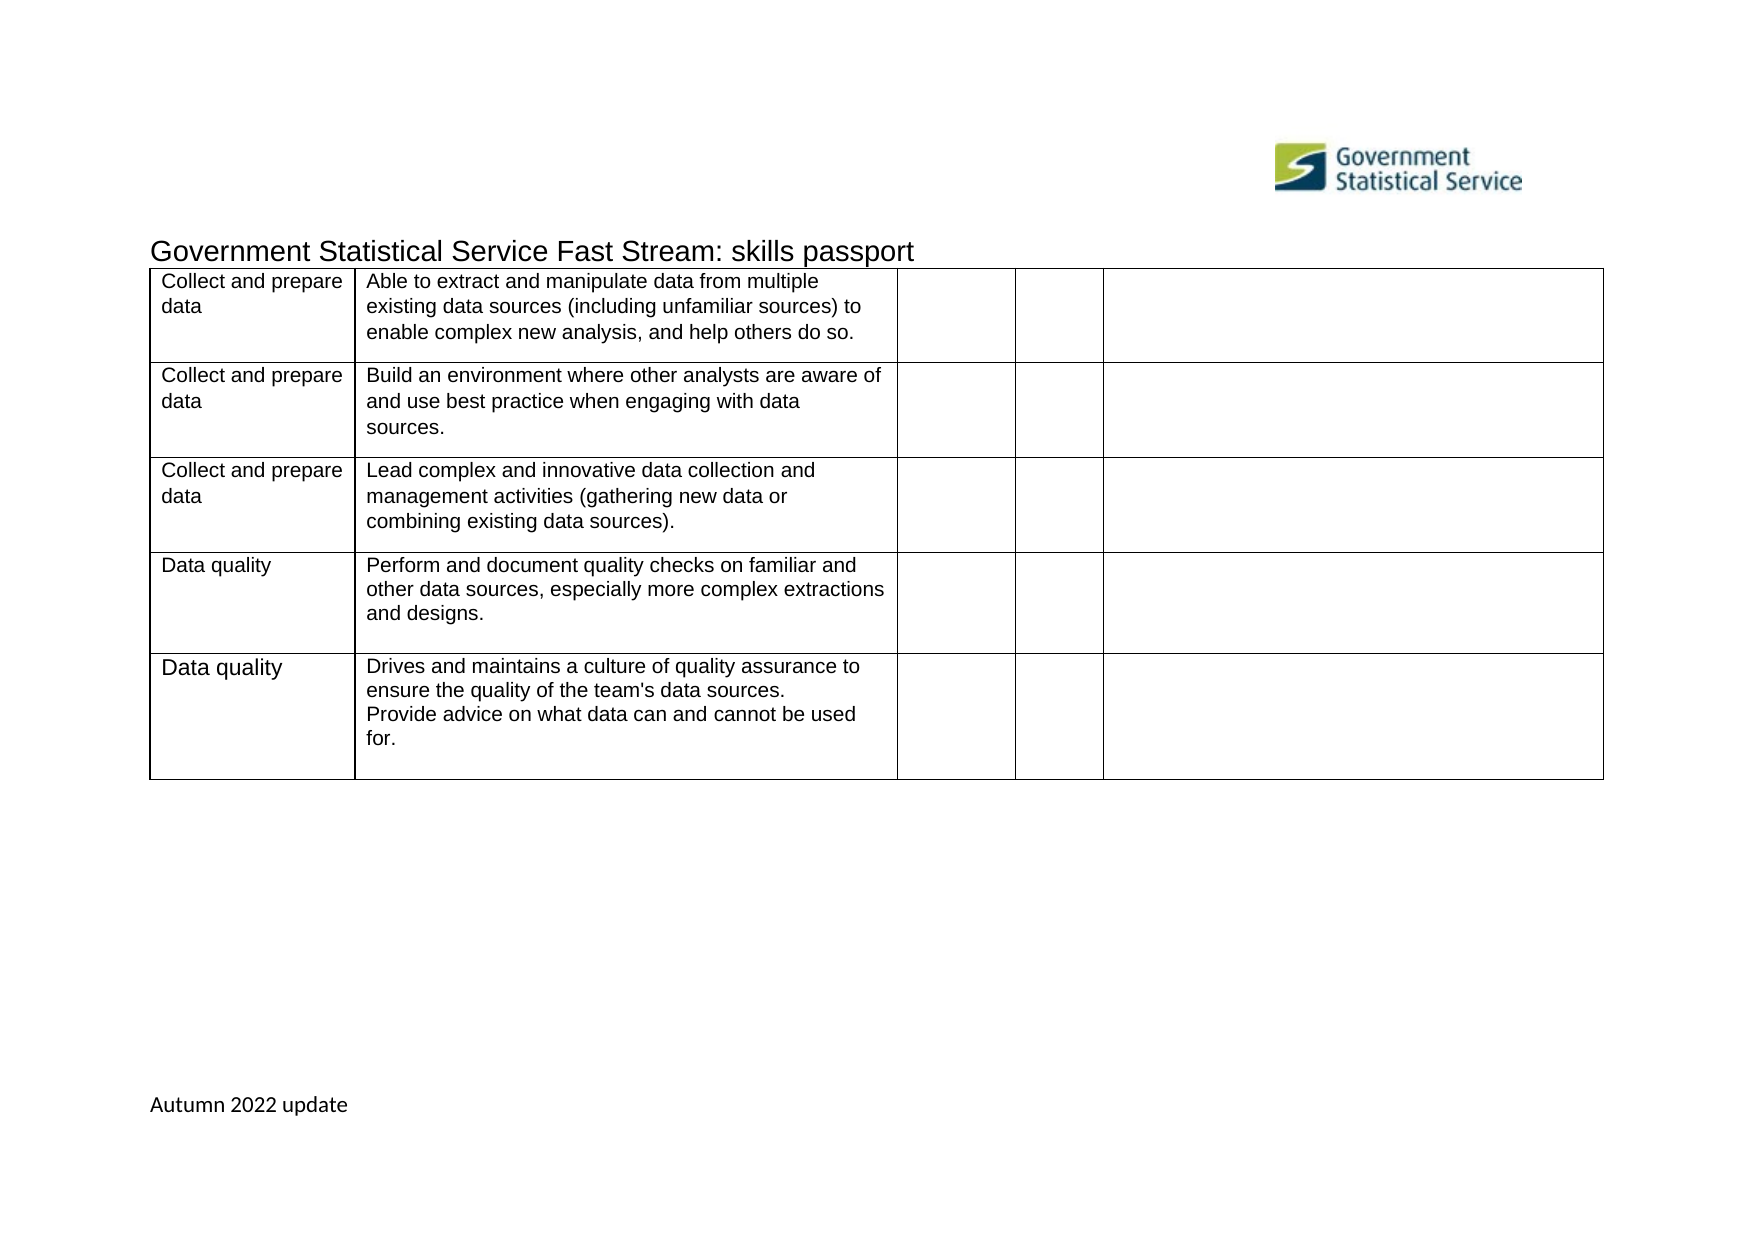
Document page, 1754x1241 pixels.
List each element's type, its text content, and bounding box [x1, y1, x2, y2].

table_cell Collect and prepare data [151, 269, 354, 362]
table_cell [1016, 363, 1103, 457]
table_cell Data quality [151, 553, 354, 653]
table_cell Data quality [151, 654, 354, 779]
table_cell [1104, 269, 1603, 362]
table_cell [1016, 269, 1103, 362]
table_cell [898, 363, 1015, 457]
table_cell [1016, 458, 1103, 552]
table_cell [1016, 553, 1103, 653]
table_cell [1104, 363, 1603, 457]
table_cell [898, 553, 1015, 653]
table_cell Collect and prepare data [151, 458, 354, 552]
table_cell Perform and document quality checks on familiar and other data sources, especially more complex extractions and designs. [356, 553, 897, 653]
table_cell [1104, 654, 1603, 779]
table_cell [898, 269, 1015, 362]
table_cell Drives and maintains a culture of quality assurance to ensure the quality of the team's data sources. Provide advice on what data can and cannot be used for. [356, 654, 897, 779]
table_cell [898, 458, 1015, 552]
table_cell [898, 654, 1015, 779]
table_cell Build an environment where other analysts are aware of and use best practice when engaging with data sources. [356, 363, 897, 457]
table_cell [1104, 553, 1603, 653]
table_cell [1104, 458, 1603, 552]
table_cell [1016, 654, 1103, 779]
table_cell Collect and prepare data [151, 363, 354, 457]
table_cell Able to extract and manipulate data from multiple existing data sources (including unfamiliar sources) to enable complex new analysis, and help others do so. [356, 269, 897, 362]
table_cell Lead complex and innovative data collection and management activities (gathering new data or combining existing data sources). [356, 458, 897, 552]
